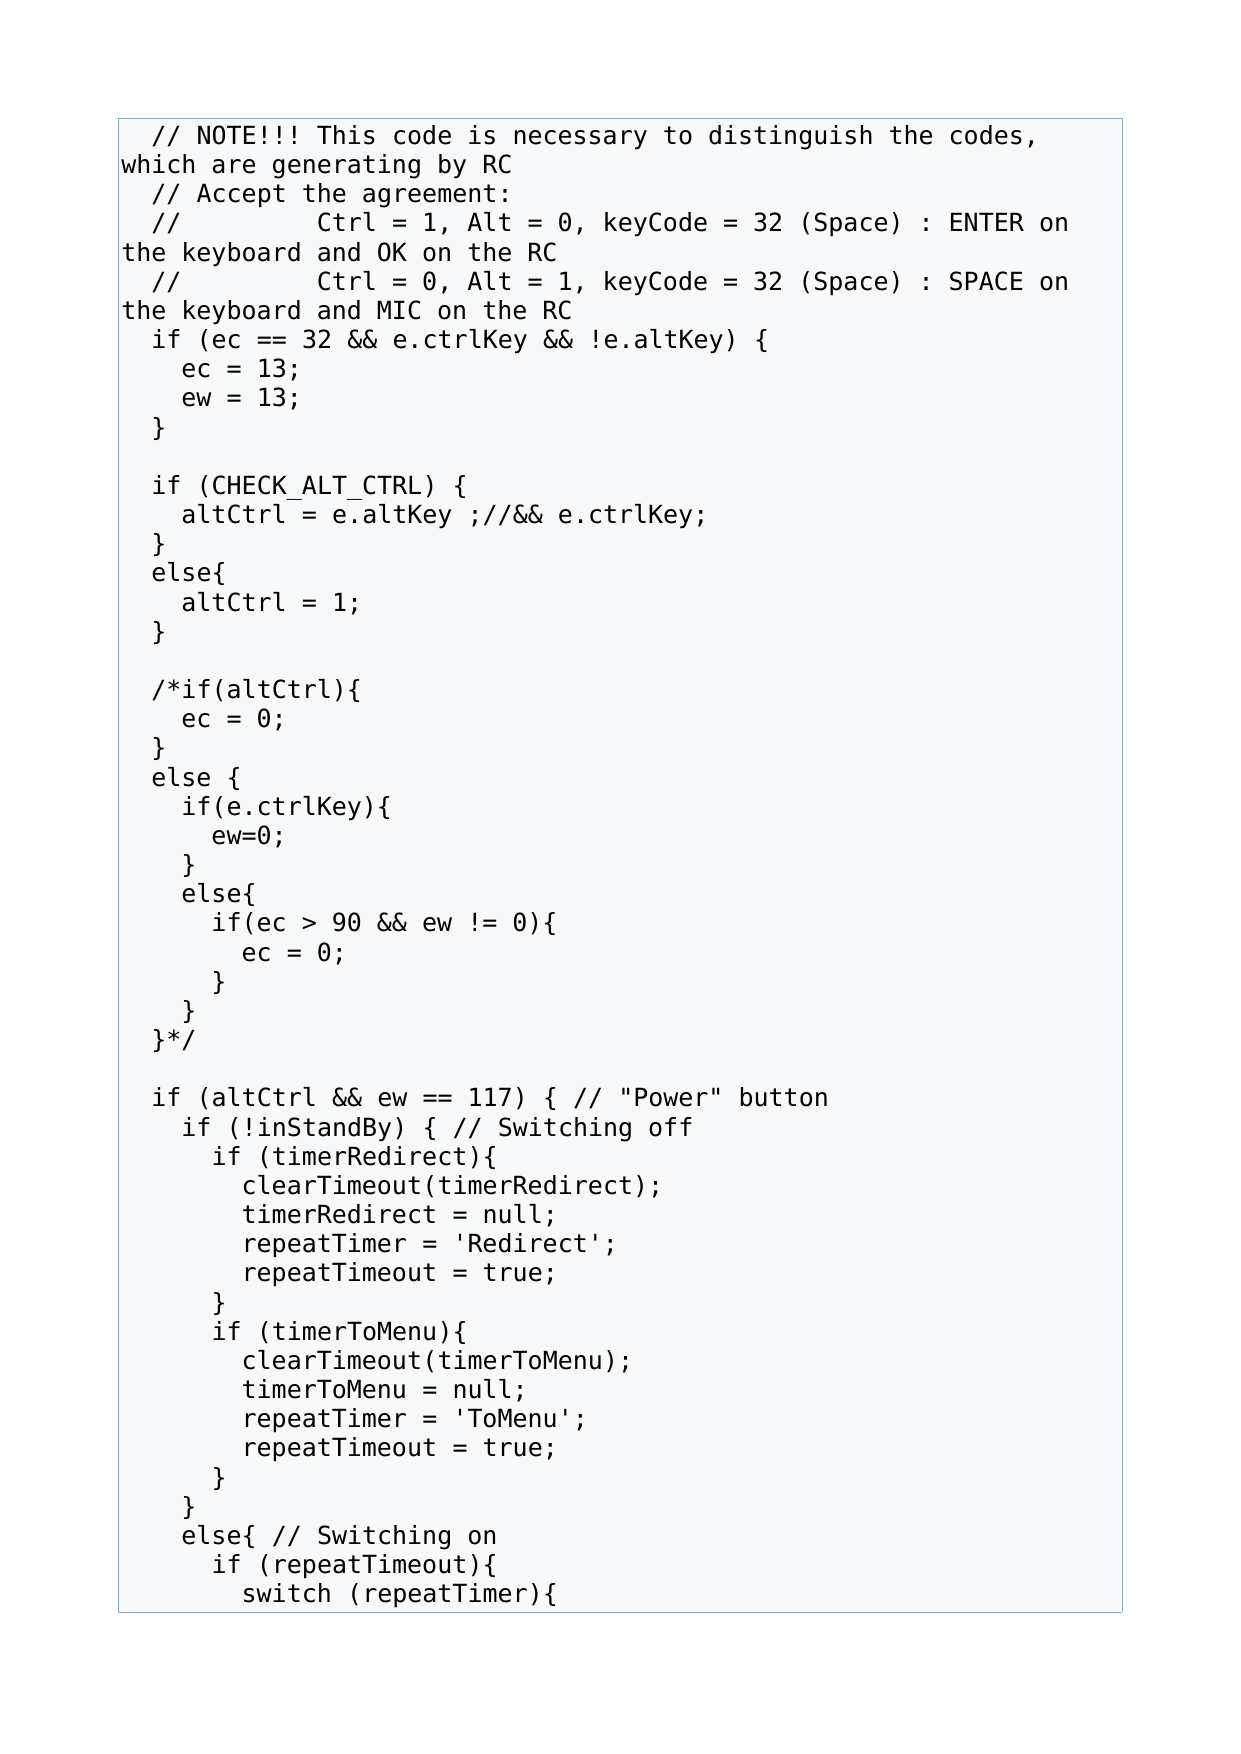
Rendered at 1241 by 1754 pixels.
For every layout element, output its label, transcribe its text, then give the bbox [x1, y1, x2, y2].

table_header // NOTE!!! This code is necessary to distinguish the codes, which are generating by RC // Accept the agreement: // Ctrl = 1, Alt = 0, keyCode = 32 (Space) : ENTER on the keyboard and OK on the RC // Ctrl = 0, Alt = 1, keyCode = 32 (Space) : SPACE on the keyboard and MIC on the RC if (ec == 32 && e.ctrlKey && !e.altKey) { ec = 13; ew = 13; } if (CHECK_ALT_CTRL) { altCtrl = e.altKey ;//&& e.ctrlKey; } else{ altCtrl = 1; } /*if(altCtrl){ ec = 0; } else { if(e.ctrlKey){ ew=0; } else{ if(ec > 90 && ew != 0){ ec = 0; } } }*/ if (altCtrl && ew == 117) { // "Power" button if (!inStandBy) { // Switching off if (timerRedirect){ clearTimeout(timerRedirect); timerRedirect = null; repeatTimer = 'Redirect'; repeatTimeout = true; } if (timerToMenu){ clearTimeout(timerToMenu); timerToMenu = null; repeatTimer = 'ToMenu'; repeatTimeout = true; } } else{ // Switching on if (repeatTimeout){ switch (repeatTimer){ [119, 119, 1122, 1612]
